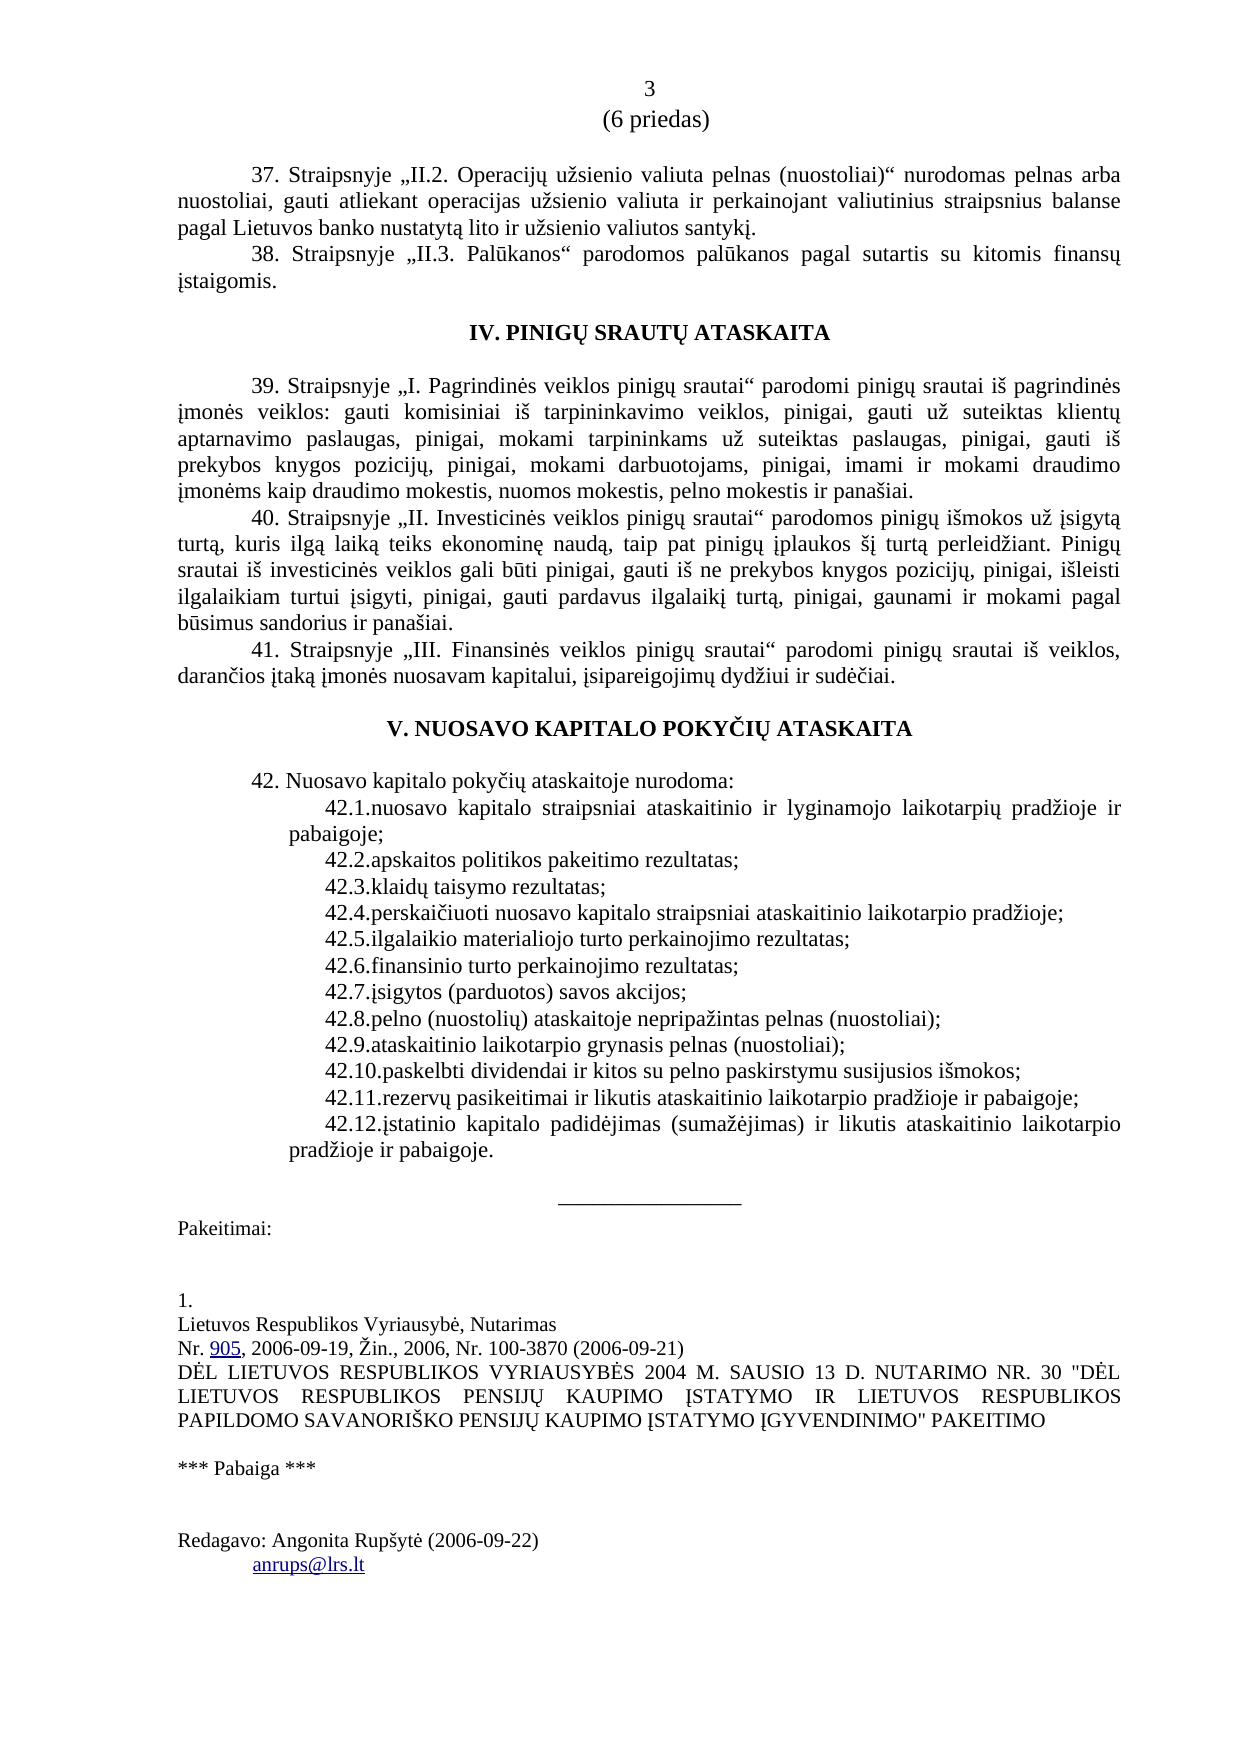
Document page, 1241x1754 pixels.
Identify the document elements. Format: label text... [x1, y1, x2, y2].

text Pakeitimai: [177, 1215, 1122, 1239]
text anrups@lrs.lt [177, 1552, 1122, 1576]
text 40. Straipsnyje „II. Investicinės veiklos pinigų srautai“ parodomos pinigų išmokos už įsigytą turtą, kuris ilgą laiką teiks ekonominę naudą, taip pat pinigų įplaukos šį turtą perleidžiant. Pinigų srautai iš investicinės veiklos gali būti pinigai, gauti iš ne prekybos knygos pozicijų, pinigai, išleisti ilgalaikiam turtui įsigyti, pinigai, gauti pardavus ilgalaikį turtą, pinigai, gaunami ir mokami pagal būsimus sandorius ir panašiai. [177, 504, 1122, 636]
list klaidų taisymo rezultatas; [251, 873, 1122, 899]
subtitle IV. PINIGŲ SRAUTŲ ATASKAITA [177, 319, 1122, 346]
text Lietuvos Respublikos Vyriausybė, Nutarimas [177, 1312, 1122, 1336]
text 37. Straipsnyje „II.2. Operacijų užsienio valiuta pelnas (nuostoliai)“ nurodomas pelnas arba nuostoliai, gauti atliekant operacijas užsienio valiuta ir perkainojant valiutinius straipsnius balanse pagal Lietuvos banko nustatytą lito ir užsienio valiutos santykį. [177, 161, 1122, 240]
text 39. Straipsnyje „I. Pagrindinės veiklos pinigų srautai“ parodomi pinigų srautai iš pagrindinės įmonės veiklos: gauti komisiniai iš tarpininkavimo veiklos, pinigai, gauti už suteiktas klientų aptarnavimo paslaugas, pinigai, mokami tarpininkams už suteiktas paslaugas, pinigai, gauti iš prekybos knygos pozicijų, pinigai, mokami darbuotojams, pinigai, imami ir mokami draudimo įmonėms kaip draudimo mokestis, nuomos mokestis, pelno mokestis ir panašiai. [177, 372, 1122, 504]
list įsigytos (parduotos) savos akcijos; [251, 978, 1122, 1004]
list apskaitos politikos pakeitimo rezultatas; [251, 846, 1122, 873]
text 42. Nuosavo kapitalo pokyčių ataskaitoje nurodoma: [177, 767, 1122, 794]
list pelno (nuostolių) ataskaitoje nepripažintas pelnas (nuostoliai); [251, 1004, 1122, 1031]
text 41. Straipsnyje „III. Finansinės veiklos pinigų srautai“ parodomi pinigų srautai iš veiklos, darančios įtaką įmonės nuosavam kapitalui, įsipareigojimų dydžiui ir sudėčiai. [177, 636, 1122, 688]
text 1. [177, 1288, 1122, 1312]
text Nr. 905, 2006-09-19, Žin., 2006, Nr. 100-3870 (2006-09-21) [177, 1336, 1122, 1360]
text *** Pabaiga *** [177, 1456, 1122, 1480]
text Redagavo: Angonita Rupšytė (2006-09-22) [177, 1528, 1122, 1552]
list ilgalaikio materialiojo turto perkainojimo rezultatas; [251, 926, 1122, 952]
list finansinio turto perkainojimo rezultatas; [251, 952, 1122, 978]
list perskaičiuoti nuosavo kapitalo straipsniai ataskaitinio laikotarpio pradžioje; [251, 899, 1122, 926]
list nuosavo kapitalo straipsniai ataskaitinio ir lyginamojo laikotarpių pradžioje ir pabaigoje; [251, 794, 1122, 846]
text DĖL LIETUVOS RESPUBLIKOS VYRIAUSYBĖS 2004 M. SAUSIO 13 D. NUTARIMO NR. 30 "DĖL LIETUVOS RESPUBLIKOS PENSIJŲ KAUPIMO ĮSTATYMO IR LIETUVOS RESPUBLIKOS PAPILDOMO SAVANORIŠKO PENSIJŲ KAUPIMO ĮSTATYMO ĮGYVENDINIMO" PAKEITIMO [177, 1360, 1122, 1432]
list rezervų pasikeitimai ir likutis ataskaitinio laikotarpio pradžioje ir pabaigoje; [251, 1084, 1122, 1110]
list ataskaitinio laikotarpio grynasis pelnas (nuostoliai); [251, 1031, 1122, 1057]
text 38. Straipsnyje „II.3. Palūkanos“ parodomos palūkanos pagal sutartis su kitomis finansų įstaigomis. [177, 240, 1122, 293]
list paskelbti dividendai ir kitos su pelno paskirstymu susijusios išmokos; [251, 1057, 1122, 1084]
list įstatinio kapitalo padidėjimas (sumažėjimas) ir likutis ataskaitinio laikotarpio pradžioje ir pabaigoje. [251, 1110, 1122, 1163]
subtitle V. NUOSAVO KAPITALO POKYČIŲ ATASKAITA [177, 715, 1122, 741]
text –––––––––––––––– [177, 1189, 1122, 1215]
